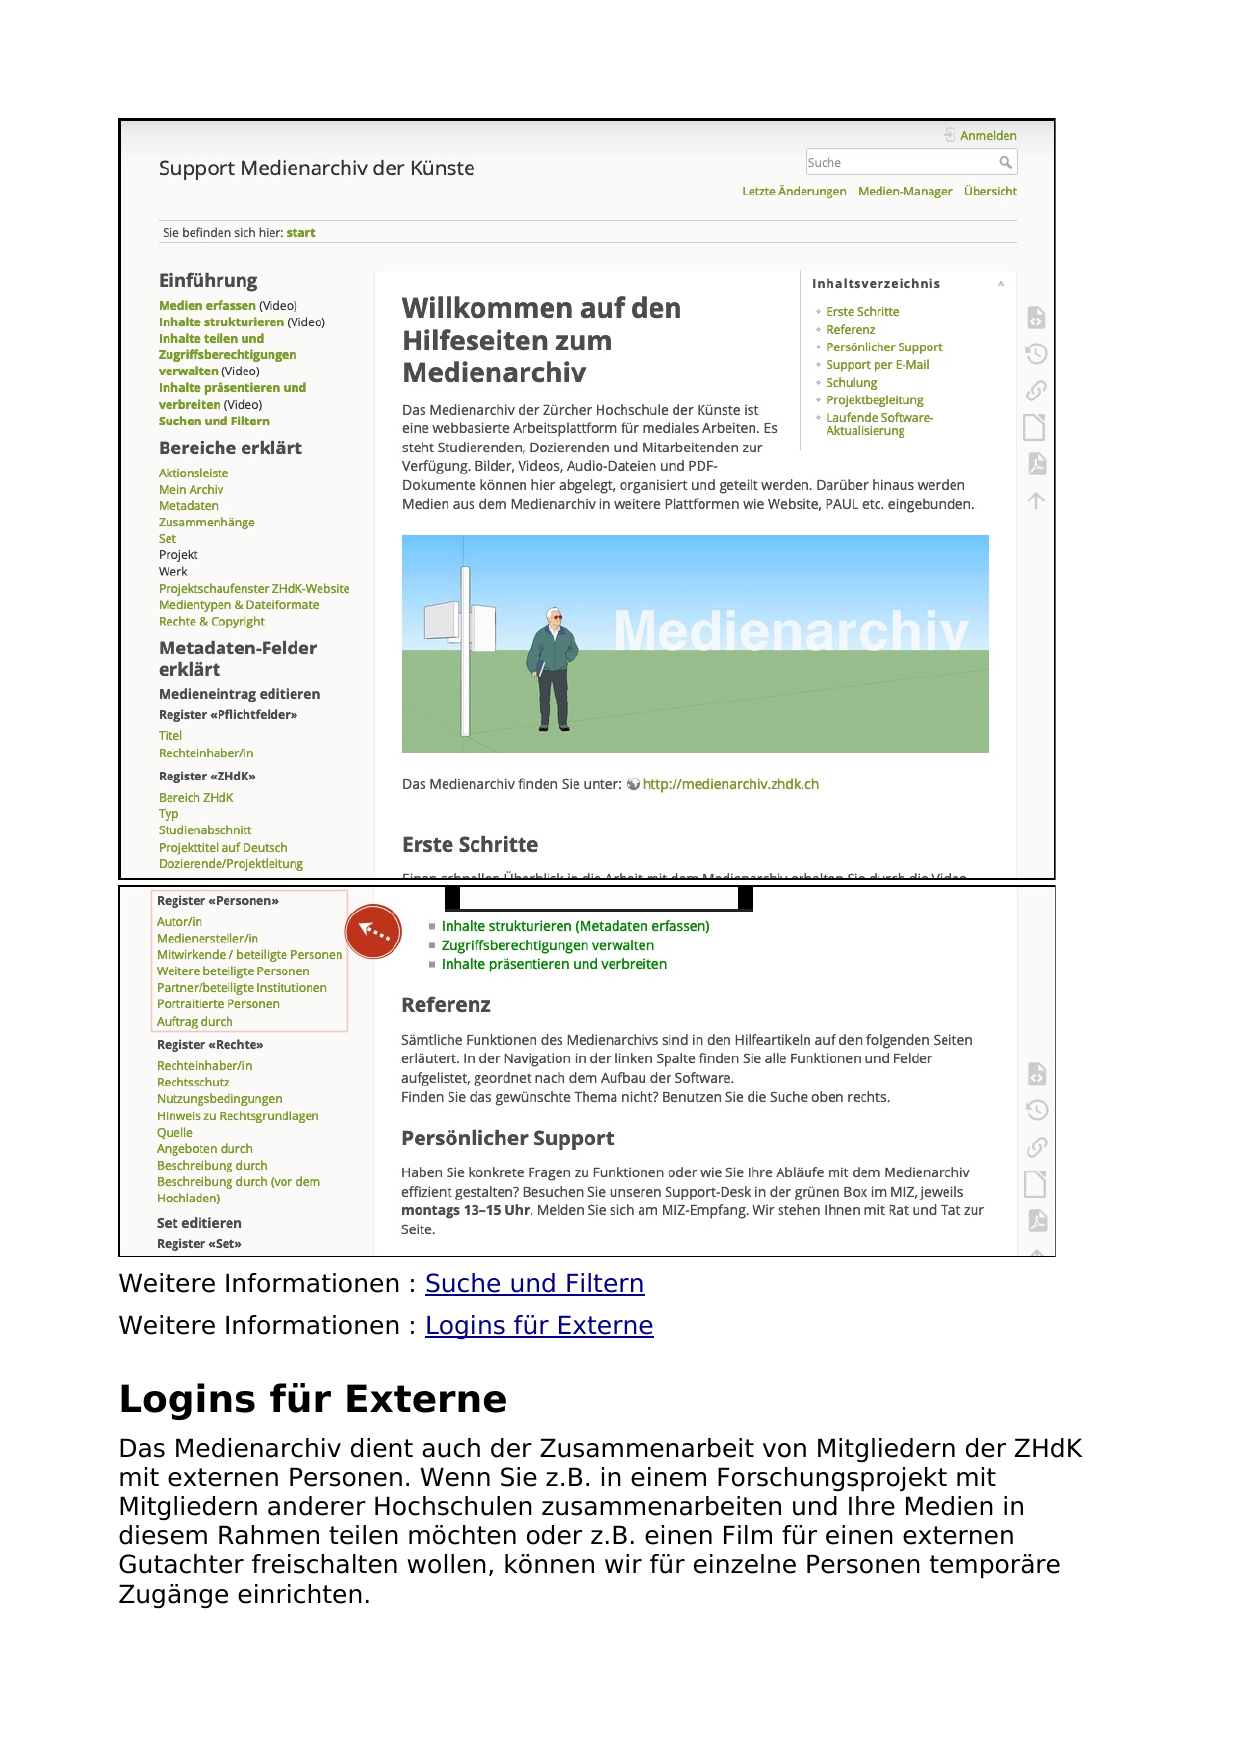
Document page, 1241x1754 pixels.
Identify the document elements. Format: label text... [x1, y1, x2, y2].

text Weitere Informationen : Logins für Externe [118, 1311, 1122, 1340]
picture [118, 118, 1056, 880]
text Weitere Informationen : Suche und Filtern [118, 1269, 1122, 1299]
subtitle Logins für Externe [118, 1378, 1122, 1421]
picture [118, 885, 1056, 1257]
text Das Medienarchiv dient auch der Zusammenarbeit von Mitgliedern der ZHdK mit externen Personen. Wenn Sie z.B. in einem Forschungsprojekt mit Mitgliedern anderer Hochschulen zusammenarbeiten und Ihre Medien in diesem Rahmen teilen möchten oder z.B. einen Film für einen externen Gutachter freischalten wollen, können wir für einzelne Personen temporäre Zugänge einrichten. [118, 1434, 1122, 1609]
